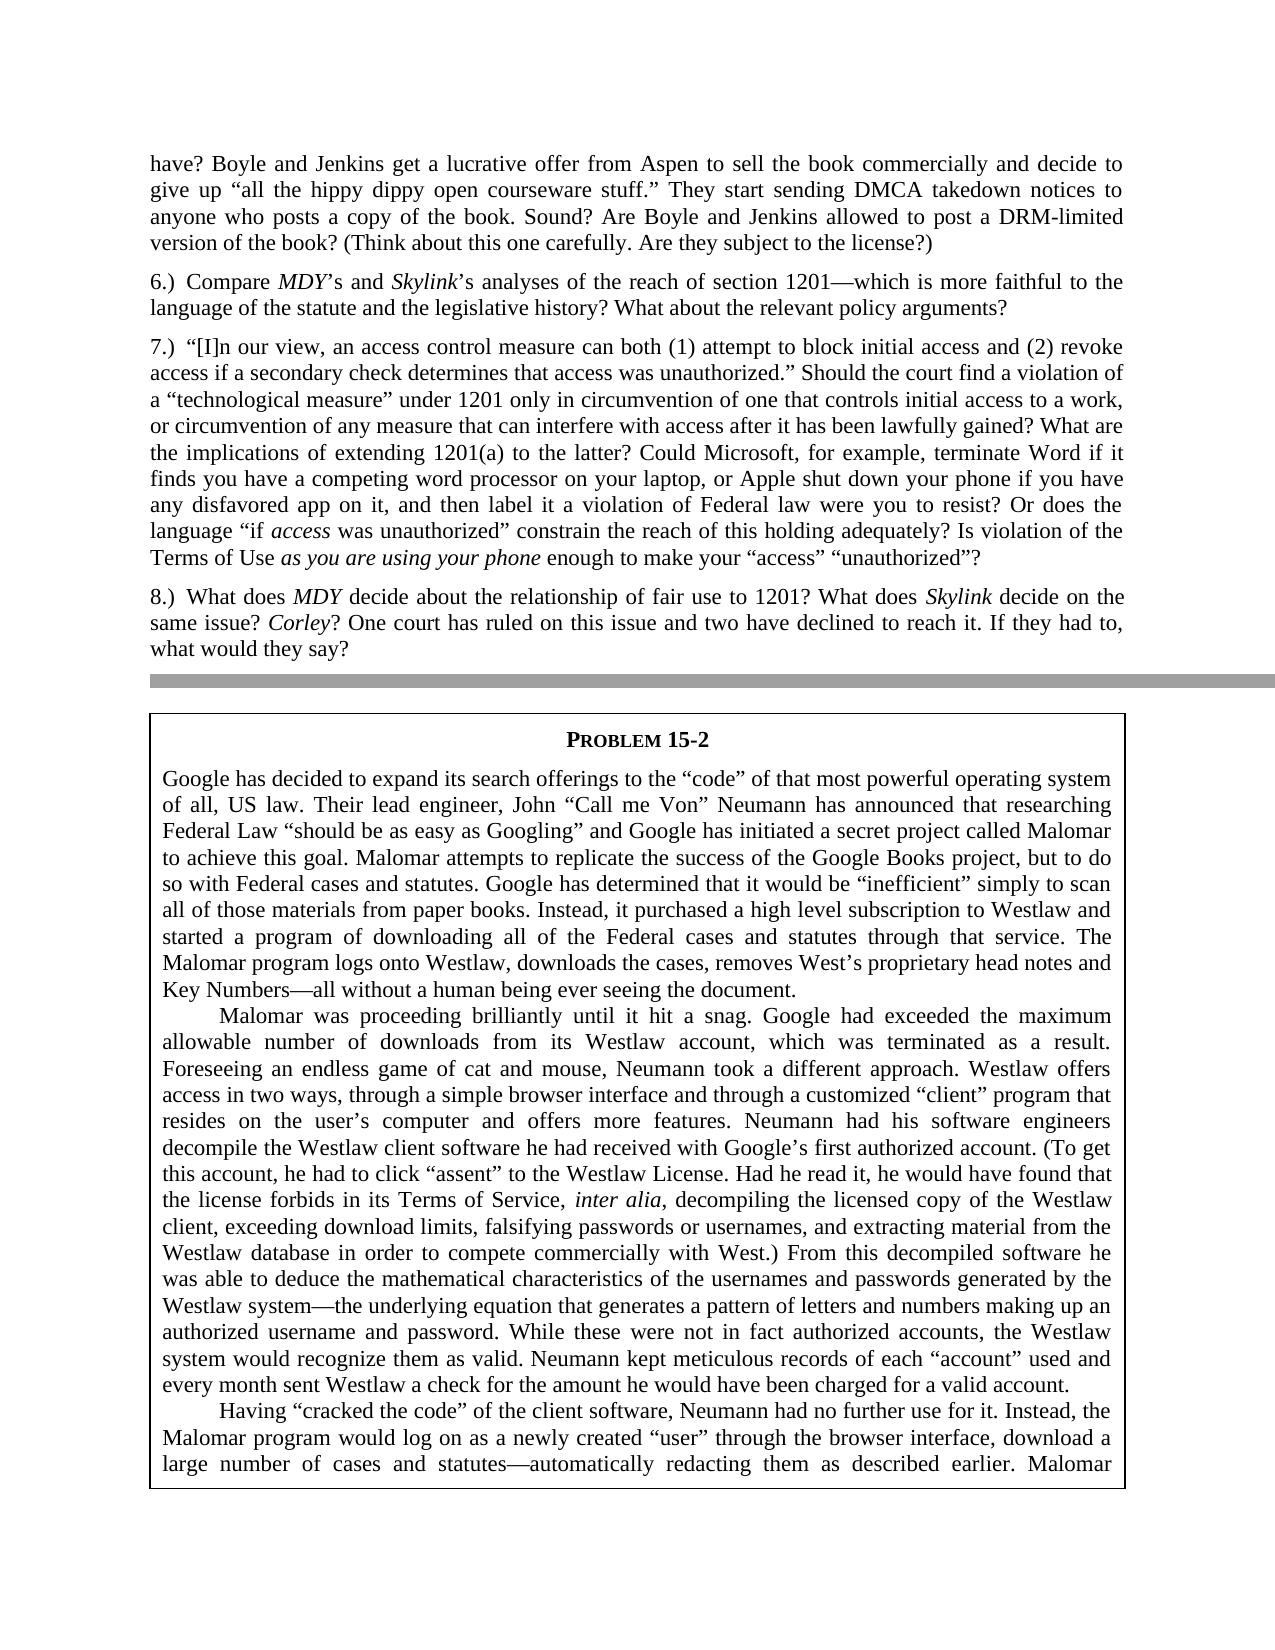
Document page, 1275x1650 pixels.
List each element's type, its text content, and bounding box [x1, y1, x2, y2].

text 6.) Compare MDY’s and Skylink’s analyses of the reach of section 1201—which is more faithful to the language of the statute and the legislative history? What about the relevant policy arguments? [150, 268, 1125, 321]
table_header Problem 15-2 Google has decided to expand its search offerings to the “code” of that most powerful operating system of all, US law. Their lead engineer, John “Call me Von” Neumann has announced that researching Federal Law “should be as easy as Googling” and Google has initiated a secret project called Malomar to achieve this goal. Malomar attempts to replicate the success of the Google Books project, but to do so with Federal cases and statutes. Google has determined that it would be “inefficient” simply to scan all of those materials from paper books. Instead, it purchased a high level subscription to Westlaw and started a program of downloading all of the Federal cases and statutes through that service. The Malomar program logs onto Westlaw, downloads the cases, removes West’s proprietary head notes and Key Numbers—all without a human being ever seeing the document. Malomar was proceeding brilliantly until it hit a snag. Google had exceeded the maximum allowable number of downloads from its Westlaw account, which was terminated as a result. Foreseeing an endless game of cat and mouse, Neumann took a different approach. Westlaw offers access in two ways, through a simple browser interface and through a customized “client” program that resides on the user’s computer and offers more features. Neumann had his software engineers decompile the Westlaw client software he had received with Google’s first authorized account. (To get this account, he had to click “assent” to the Westlaw License. Had he read it, he would have found that the license forbids in its Terms of Service, inter alia, decompiling the licensed copy of the Westlaw client, exceeding download limits, falsifying passwords or usernames, and extracting material from the Westlaw database in order to compete commercially with West.) From this decompiled software he was able to deduce the mathematical characteristics of the usernames and passwords generated by the Westlaw system—the underlying equation that generates a pattern of letters and numbers making up an authorized username and password. While these were not in fact authorized accounts, the Westlaw system would recognize them as valid. Neumann kept meticulous records of each “account” used and every month sent Westlaw a check for the amount he would have been charged for a valid account. Having “cracked the code” of the client software, Neumann had no further use for it. Instead, the Malomar program would log on as a newly created “user” through the browser interface, download a large number of cases and statutes—automatically redacting them as described earlier. Malomar [151, 714, 1124, 1488]
text have? Boyle and Jenkins get a lucrative offer from Aspen to sell the book commercially and decide to give up “all the hippy dippy open courseware stuff.” They start sending DMCA takedown notices to anyone who posts a copy of the book. Sound? Are Boyle and Jenkins allowed to post a DRM-limited version of the book? (Think about this one carefully. Are they subject to the license?) [150, 150, 1125, 255]
text 8.) What does MDY decide about the relationship of fair use to 1201? What does Skylink decide on the same issue? Corley? One court has ruled on this issue and two have declined to reach it. If they had to, what would they say? [150, 583, 1125, 662]
text 7.) “[I]n our view, an access control measure can both (1) attempt to block initial access and (2) revoke access if a secondary check determines that access was unauthorized.” Should the court find a violation of a “technological measure” under 1201 only in circumvention of one that controls initial access to a work, or circumvention of any measure that can interfere with access after it has been lawfully gained? What are the implications of extending 1201(a) to the latter? Could Microsoft, for example, terminate Word if it finds you have a competing word processor on your laptop, or Apple shut down your phone if you have any disfavored app on it, and then label it a violation of Federal law were you to resist? Or does the language “if access was unauthorized” constrain the reach of this holding adequately? Is violation of the Terms of Use as you are using your phone enough to make your “access” “unauthorized”? [150, 333, 1125, 570]
